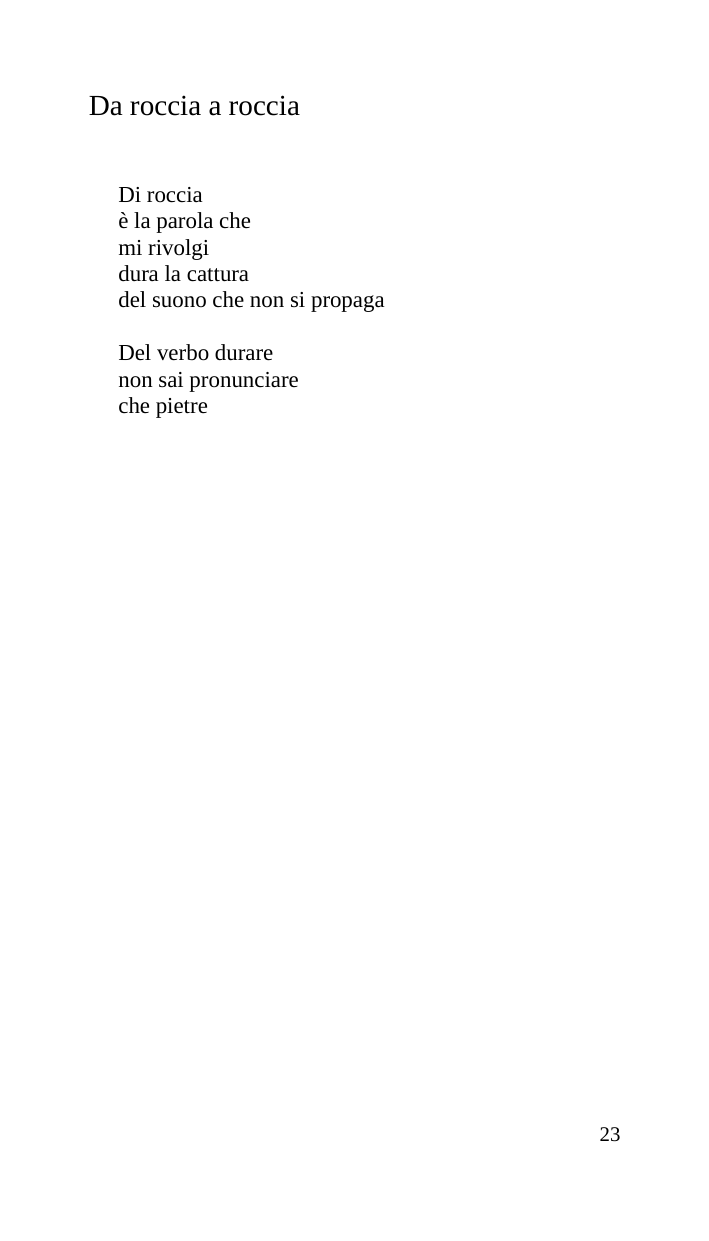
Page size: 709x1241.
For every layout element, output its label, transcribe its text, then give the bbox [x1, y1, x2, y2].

text del suono che non si propaga [88, 287, 620, 313]
text non sai pronunciare [88, 366, 620, 392]
text è la parola che [88, 207, 620, 234]
text dura la cattura [88, 260, 620, 287]
text Da roccia a roccia [88, 88, 620, 122]
text Del verbo durare [88, 339, 620, 366]
text mi rivolgi [88, 234, 620, 260]
text Di roccia [88, 181, 620, 207]
text che pietre [88, 392, 620, 418]
